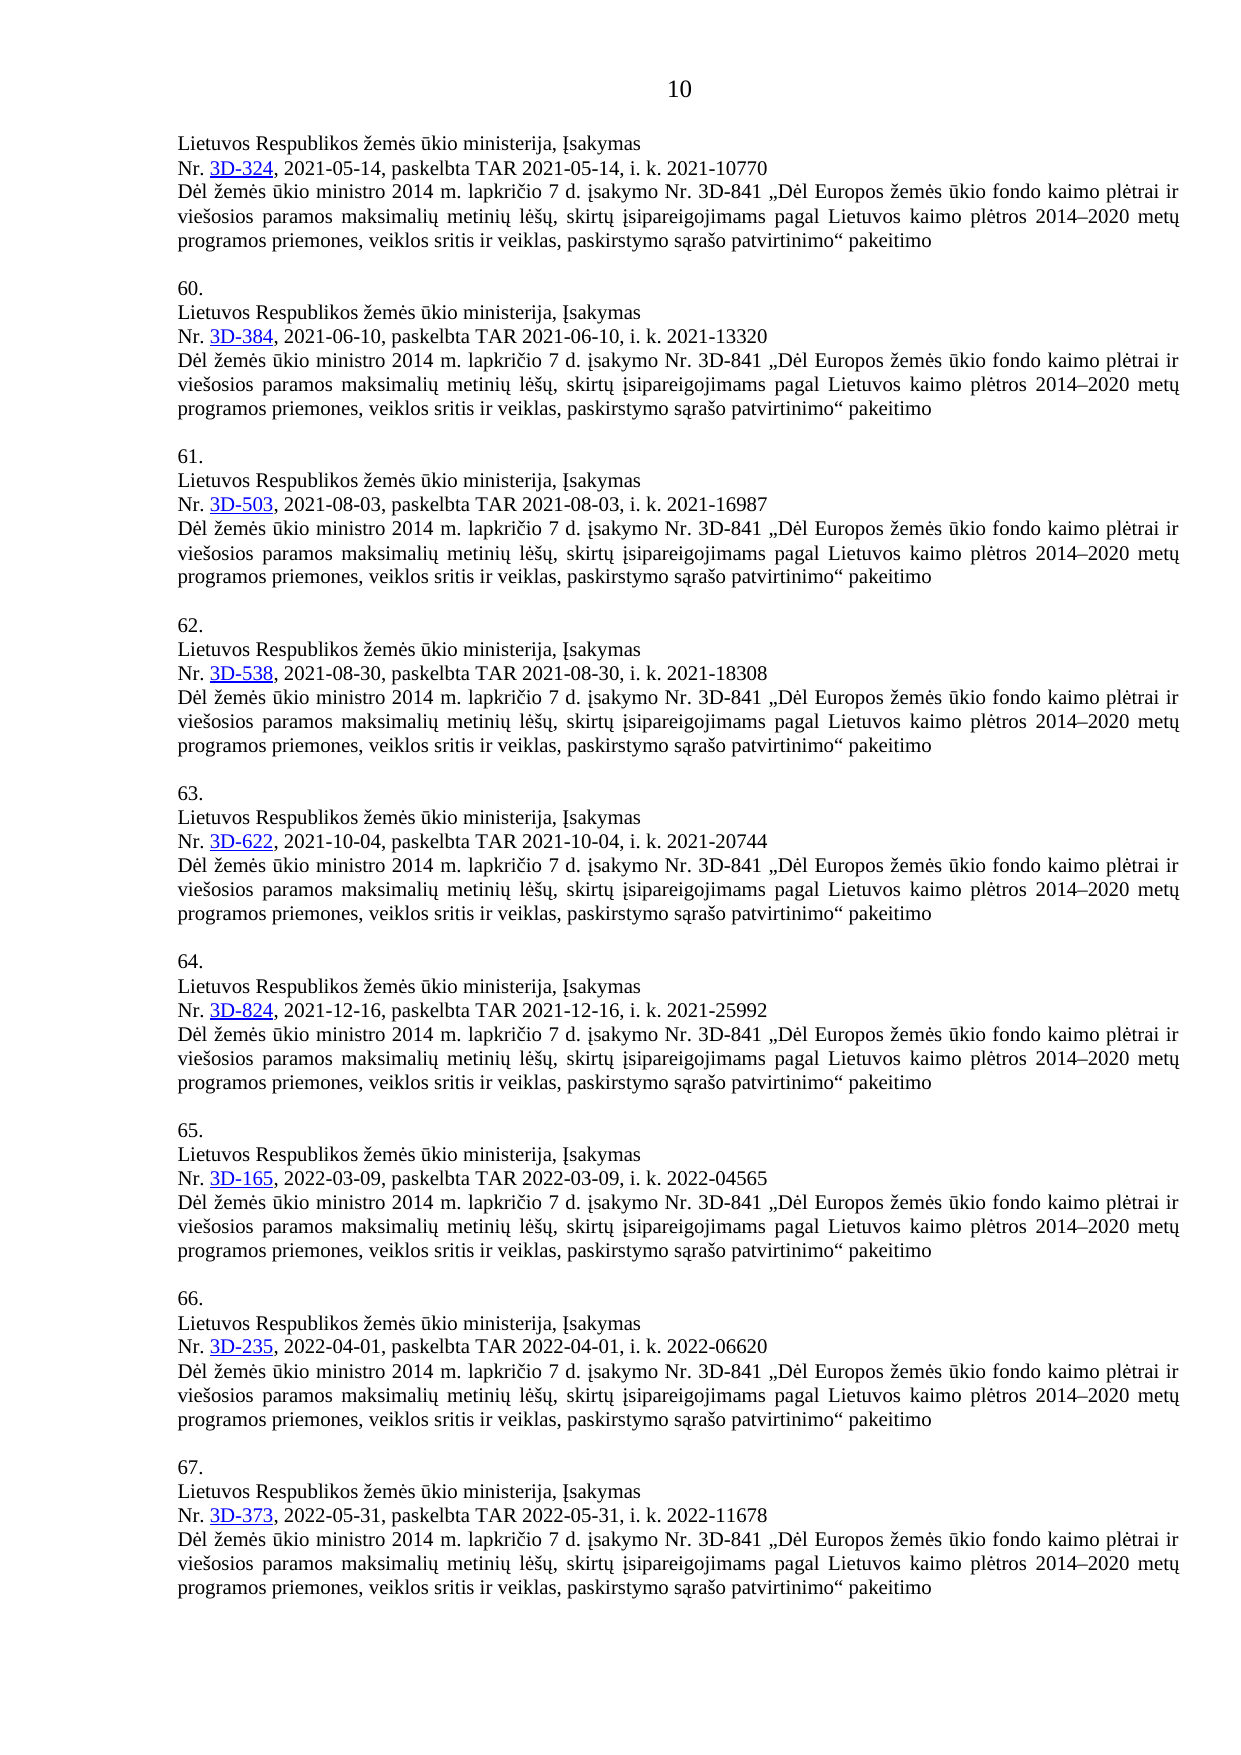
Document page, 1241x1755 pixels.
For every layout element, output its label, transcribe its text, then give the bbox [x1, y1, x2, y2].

text Nr. 3D-324, 2021-05-14, paskelbta TAR 2021-05-14, i. k. 2021-10770 [177, 155, 1181, 179]
text Lietuvos Respublikos žemės ūkio ministerija, Įsakymas [177, 300, 1181, 324]
text Nr. 3D-503, 2021-08-03, paskelbta TAR 2021-08-03, i. k. 2021-16987 [177, 492, 1181, 516]
text Dėl žemės ūkio ministro 2014 m. lapkričio 7 d. įsakymo Nr. 3D-841 „Dėl Europos žemės ūkio fondo kaimo plėtrai ir viešosios paramos maksimalių metinių lėšų, skirtų įsipareigojimams pagal Lietuvos kaimo plėtros 2014–2020 metų programos priemones, veiklos sritis ir veiklas, paskirstymo sąrašo patvirtinimo“ pakeitimo [177, 1358, 1181, 1431]
text Nr. 3D-384, 2021-06-10, paskelbta TAR 2021-06-10, i. k. 2021-13320 [177, 324, 1181, 348]
text Nr. 3D-235, 2022-04-01, paskelbta TAR 2022-04-01, i. k. 2022-06620 [177, 1334, 1181, 1358]
text Lietuvos Respublikos žemės ūkio ministerija, Įsakymas [177, 131, 1181, 155]
text 66. [177, 1286, 1181, 1310]
text Nr. 3D-538, 2021-08-30, paskelbta TAR 2021-08-30, i. k. 2021-18308 [177, 661, 1181, 685]
text Dėl žemės ūkio ministro 2014 m. lapkričio 7 d. įsakymo Nr. 3D-841 „Dėl Europos žemės ūkio fondo kaimo plėtrai ir viešosios paramos maksimalių metinių lėšų, skirtų įsipareigojimams pagal Lietuvos kaimo plėtros 2014–2020 metų programos priemones, veiklos sritis ir veiklas, paskirstymo sąrašo patvirtinimo“ pakeitimo [177, 1022, 1181, 1094]
text 63. [177, 781, 1181, 805]
text Dėl žemės ūkio ministro 2014 m. lapkričio 7 d. įsakymo Nr. 3D-841 „Dėl Europos žemės ūkio fondo kaimo plėtrai ir viešosios paramos maksimalių metinių lėšų, skirtų įsipareigojimams pagal Lietuvos kaimo plėtros 2014–2020 metų programos priemones, veiklos sritis ir veiklas, paskirstymo sąrašo patvirtinimo“ pakeitimo [177, 1190, 1181, 1262]
text Lietuvos Respublikos žemės ūkio ministerija, Įsakymas [177, 1479, 1181, 1503]
text Nr. 3D-622, 2021-10-04, paskelbta TAR 2021-10-04, i. k. 2021-20744 [177, 829, 1181, 853]
text Lietuvos Respublikos žemės ūkio ministerija, Įsakymas [177, 637, 1181, 661]
text 65. [177, 1118, 1181, 1142]
text 67. [177, 1455, 1181, 1479]
text Dėl žemės ūkio ministro 2014 m. lapkričio 7 d. įsakymo Nr. 3D-841 „Dėl Europos žemės ūkio fondo kaimo plėtrai ir viešosios paramos maksimalių metinių lėšų, skirtų įsipareigojimams pagal Lietuvos kaimo plėtros 2014–2020 metų programos priemones, veiklos sritis ir veiklas, paskirstymo sąrašo patvirtinimo“ pakeitimo [177, 348, 1181, 420]
text Dėl žemės ūkio ministro 2014 m. lapkričio 7 d. įsakymo Nr. 3D-841 „Dėl Europos žemės ūkio fondo kaimo plėtrai ir viešosios paramos maksimalių metinių lėšų, skirtų įsipareigojimams pagal Lietuvos kaimo plėtros 2014–2020 metų programos priemones, veiklos sritis ir veiklas, paskirstymo sąrašo patvirtinimo“ pakeitimo [177, 179, 1181, 252]
text Lietuvos Respublikos žemės ūkio ministerija, Įsakymas [177, 1142, 1181, 1166]
text Lietuvos Respublikos žemės ūkio ministerija, Įsakymas [177, 973, 1181, 998]
text Nr. 3D-824, 2021-12-16, paskelbta TAR 2021-12-16, i. k. 2021-25992 [177, 998, 1181, 1022]
text Dėl žemės ūkio ministro 2014 m. lapkričio 7 d. įsakymo Nr. 3D-841 „Dėl Europos žemės ūkio fondo kaimo plėtrai ir viešosios paramos maksimalių metinių lėšų, skirtų įsipareigojimams pagal Lietuvos kaimo plėtros 2014–2020 metų programos priemones, veiklos sritis ir veiklas, paskirstymo sąrašo patvirtinimo“ pakeitimo [177, 853, 1181, 925]
text Lietuvos Respublikos žemės ūkio ministerija, Įsakymas [177, 468, 1181, 492]
text Dėl žemės ūkio ministro 2014 m. lapkričio 7 d. įsakymo Nr. 3D-841 „Dėl Europos žemės ūkio fondo kaimo plėtrai ir viešosios paramos maksimalių metinių lėšų, skirtų įsipareigojimams pagal Lietuvos kaimo plėtros 2014–2020 metų programos priemones, veiklos sritis ir veiklas, paskirstymo sąrašo patvirtinimo“ pakeitimo [177, 1527, 1181, 1599]
text Lietuvos Respublikos žemės ūkio ministerija, Įsakymas [177, 805, 1181, 829]
text Nr. 3D-373, 2022-05-31, paskelbta TAR 2022-05-31, i. k. 2022-11678 [177, 1503, 1181, 1527]
text Lietuvos Respublikos žemės ūkio ministerija, Įsakymas [177, 1310, 1181, 1334]
text 60. [177, 276, 1181, 300]
text 64. [177, 949, 1181, 973]
text 61. [177, 444, 1181, 468]
text 62. [177, 613, 1181, 637]
text Dėl žemės ūkio ministro 2014 m. lapkričio 7 d. įsakymo Nr. 3D-841 „Dėl Europos žemės ūkio fondo kaimo plėtrai ir viešosios paramos maksimalių metinių lėšų, skirtų įsipareigojimams pagal Lietuvos kaimo plėtros 2014–2020 metų programos priemones, veiklos sritis ir veiklas, paskirstymo sąrašo patvirtinimo“ pakeitimo [177, 516, 1181, 588]
text Nr. 3D-165, 2022-03-09, paskelbta TAR 2022-03-09, i. k. 2022-04565 [177, 1166, 1181, 1190]
text Dėl žemės ūkio ministro 2014 m. lapkričio 7 d. įsakymo Nr. 3D-841 „Dėl Europos žemės ūkio fondo kaimo plėtrai ir viešosios paramos maksimalių metinių lėšų, skirtų įsipareigojimams pagal Lietuvos kaimo plėtros 2014–2020 metų programos priemones, veiklos sritis ir veiklas, paskirstymo sąrašo patvirtinimo“ pakeitimo [177, 685, 1181, 757]
